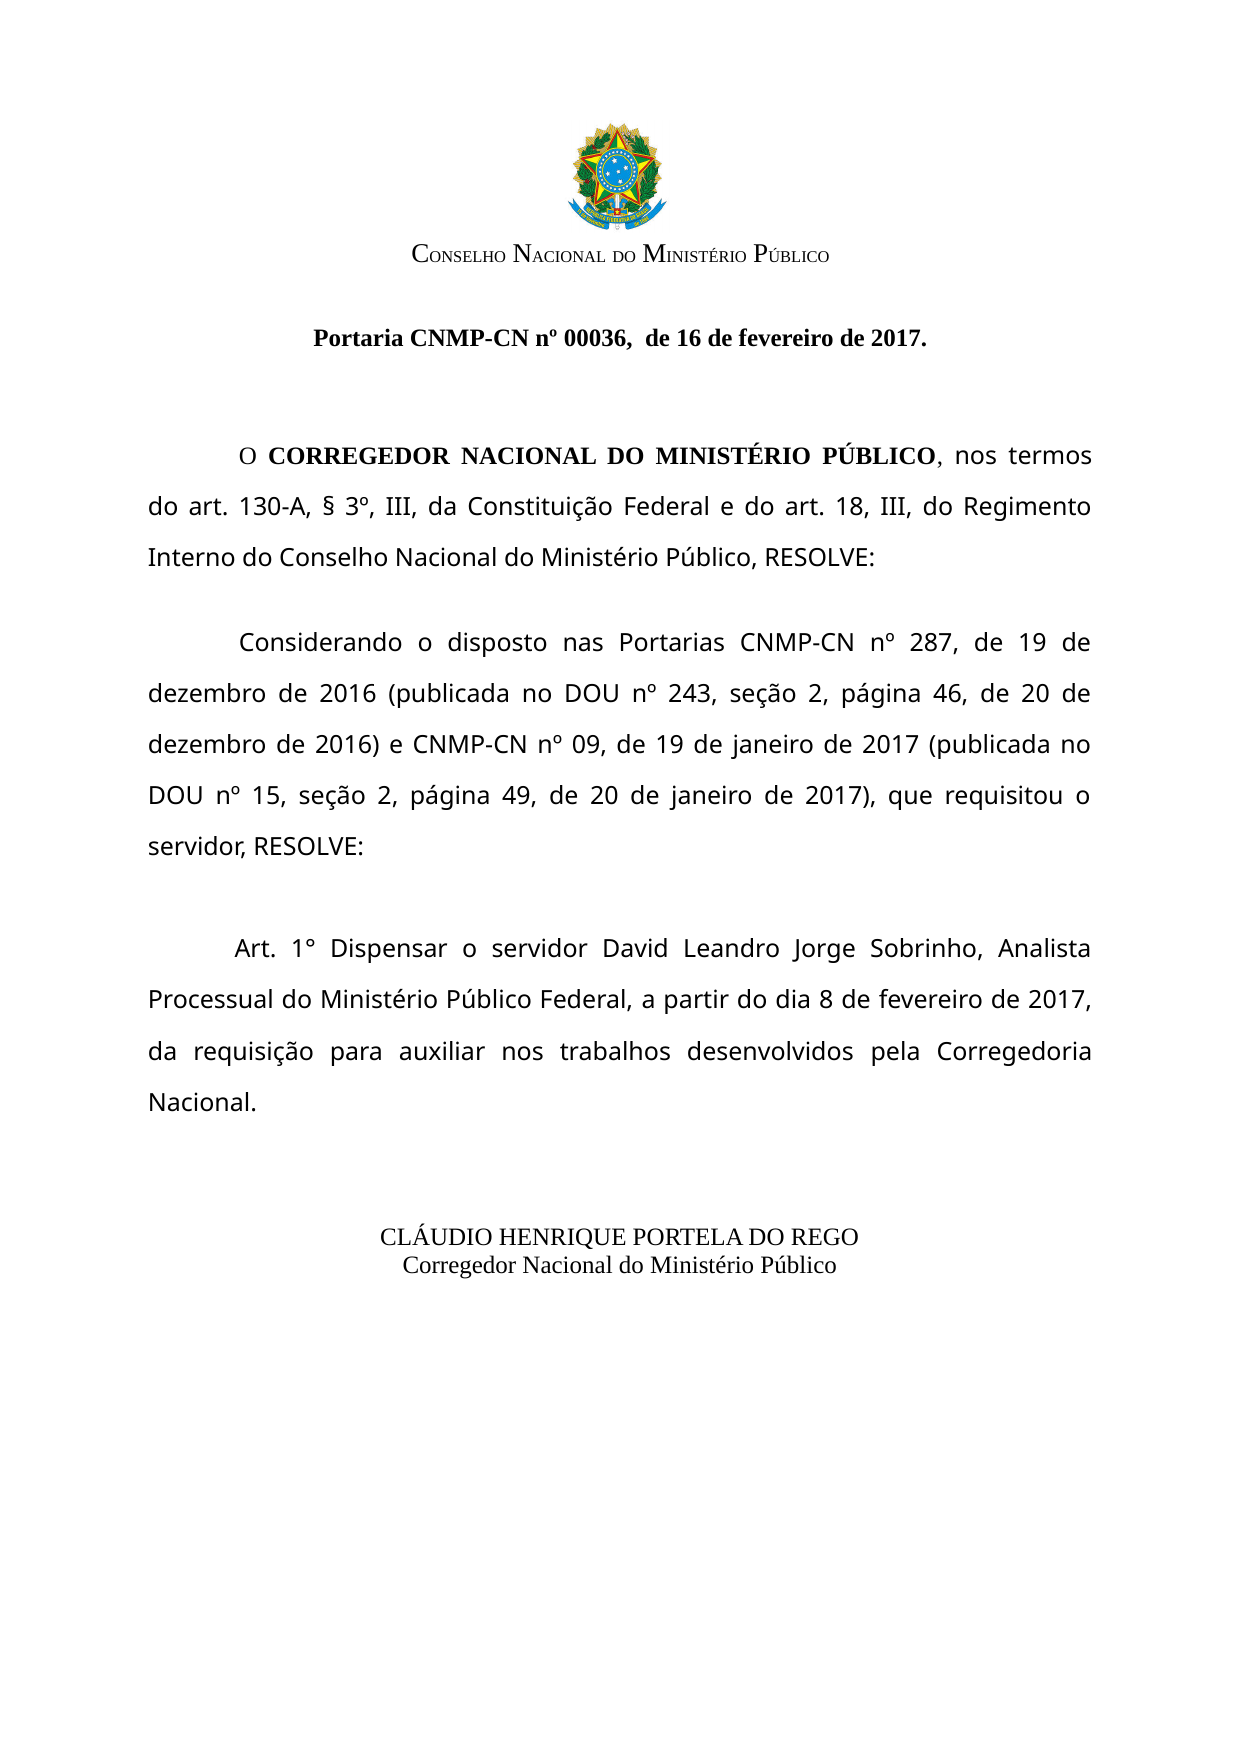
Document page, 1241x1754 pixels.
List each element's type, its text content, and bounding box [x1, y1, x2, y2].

text CLÁUDIO HENRIQUE PORTELA DO REGO [146, 1222, 1093, 1250]
text O CORREGEDOR NACIONAL DO MINISTÉRIO PÚBLICO, nos termos do art. 130-A, § 3º, III, da Constituição Federal e do art. 18, III, do Regimento Interno do Conselho Nacional do Ministério Público, RESOLVE: [148, 438, 1093, 574]
text Art. 1° Dispensar o servidor David Leandro Jorge Sobrinho, Analista Processual do Ministério Público Federal, a partir do dia 8 de fevereiro de 2017, da requisição para auxiliar nos trabalhos desenvolvidos pela Corregedoria Nacional. [148, 931, 1093, 1118]
text Portaria CNMP-CN nº 00036, de 16 de fevereiro de 2017. [148, 323, 1093, 351]
text Corregedor Nacional do Ministério Público [146, 1250, 1093, 1279]
text Considerando o disposto nas Portarias CNMP-CN nº 287, de 19 de dezembro de 2016 (publicada no DOU nº 243, seção 2, página 46, de 20 de dezembro de 2016) e CNMP-CN nº 09, de 19 de janeiro de 2017 (publicada no DOU nº 15, seção 2, página 49, de 20 de janeiro de 2017), que requisitou o servidor, RESOLVE: [148, 625, 1093, 863]
